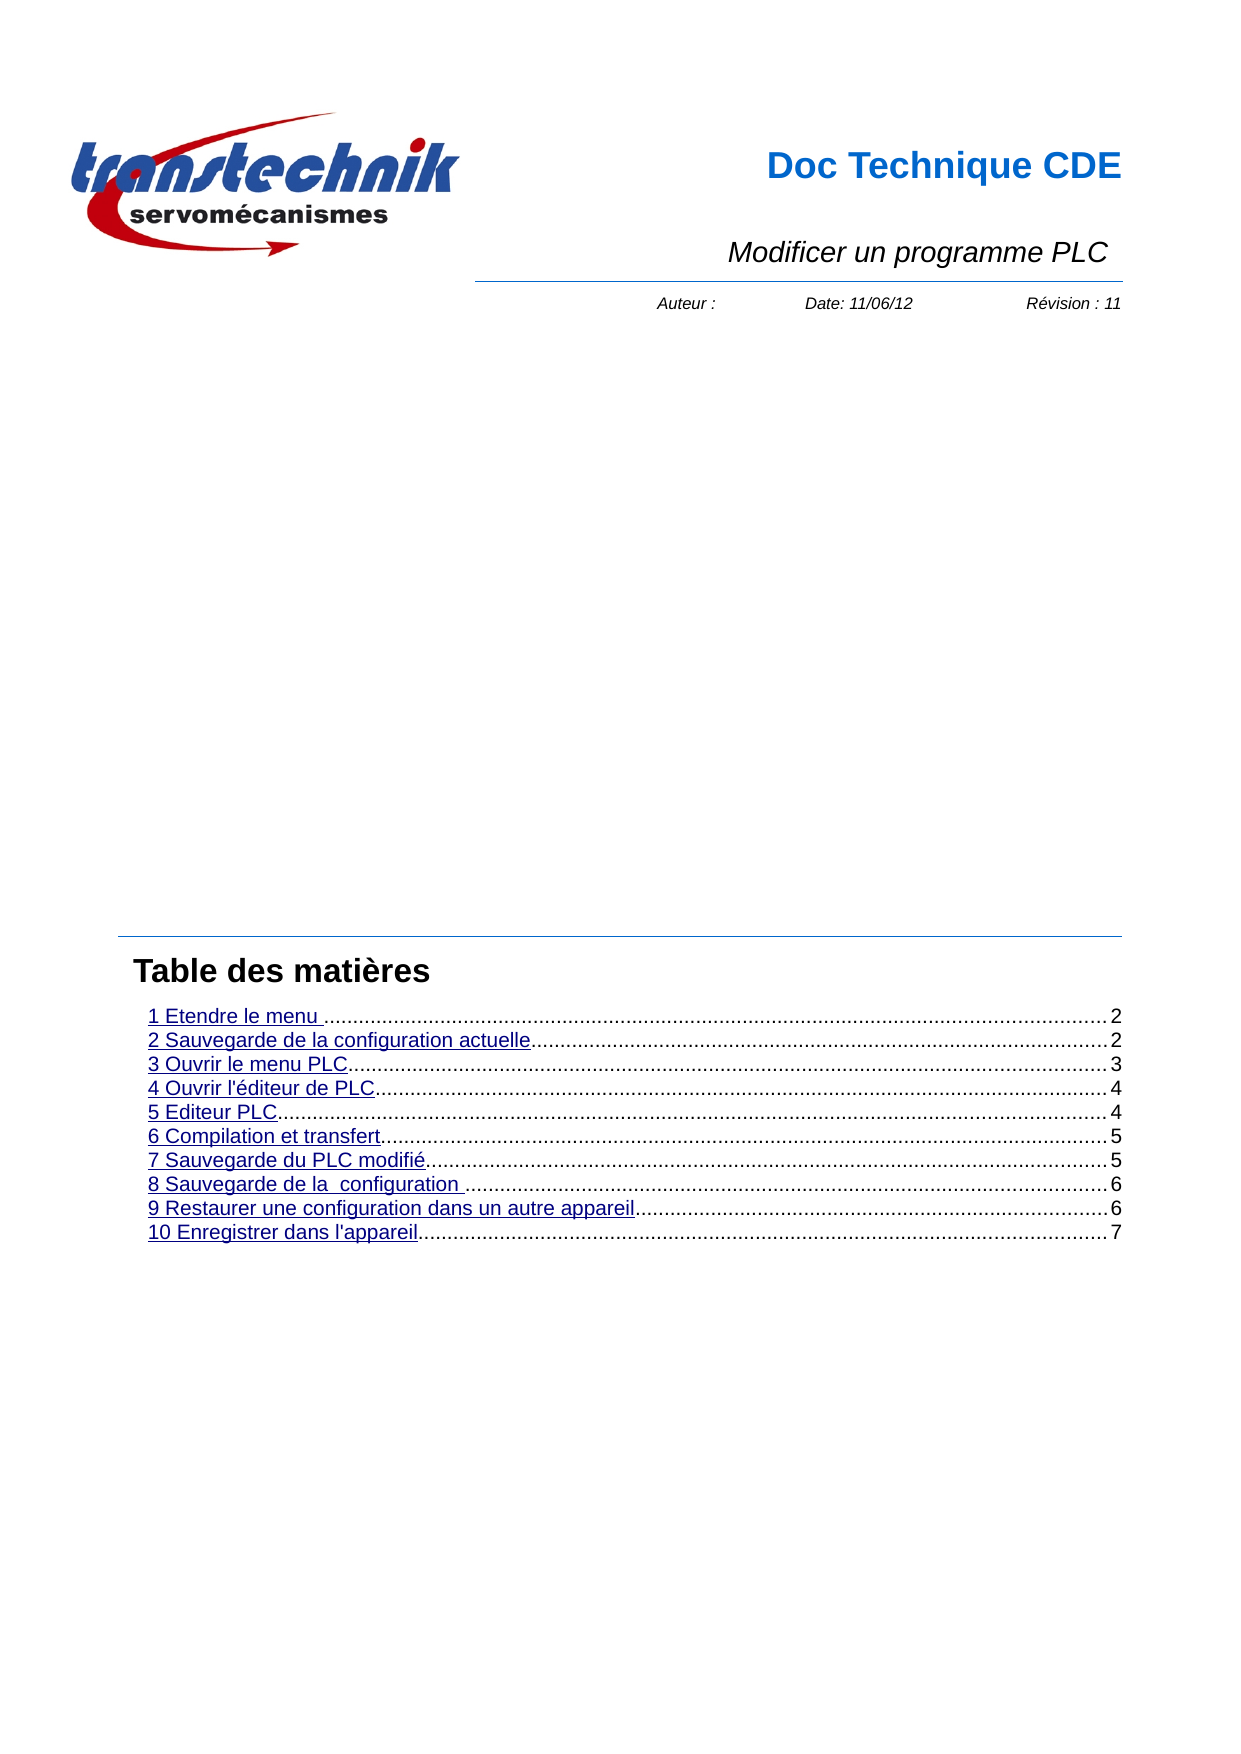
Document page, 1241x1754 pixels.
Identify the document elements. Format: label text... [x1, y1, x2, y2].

text 6 Compilation et transfert 5 [148, 1124, 1122, 1148]
text 8 Sauvegarde de la configuration 6 [148, 1172, 1122, 1196]
text 10 Enregistrer dans l'appareil 7 [148, 1220, 1122, 1244]
picture [57, 103, 471, 266]
text 5 Editeur PLC 4 [148, 1100, 1122, 1124]
text 2 Sauvegarde de la configuration actuelle 2 [148, 1028, 1122, 1052]
text 9 Restaurer une configuration dans un autre appareil 6 [148, 1196, 1122, 1220]
text 4 Ouvrir l'éditeur de PLC 4 [148, 1076, 1122, 1100]
subtitle Table des matières [118, 937, 1122, 1004]
text 7 Sauvegarde du PLC modifié 5 [148, 1148, 1122, 1172]
text 3 Ouvrir le menu PLC 3 [148, 1052, 1122, 1076]
text 1 Etendre le menu 2 [148, 1004, 1122, 1028]
